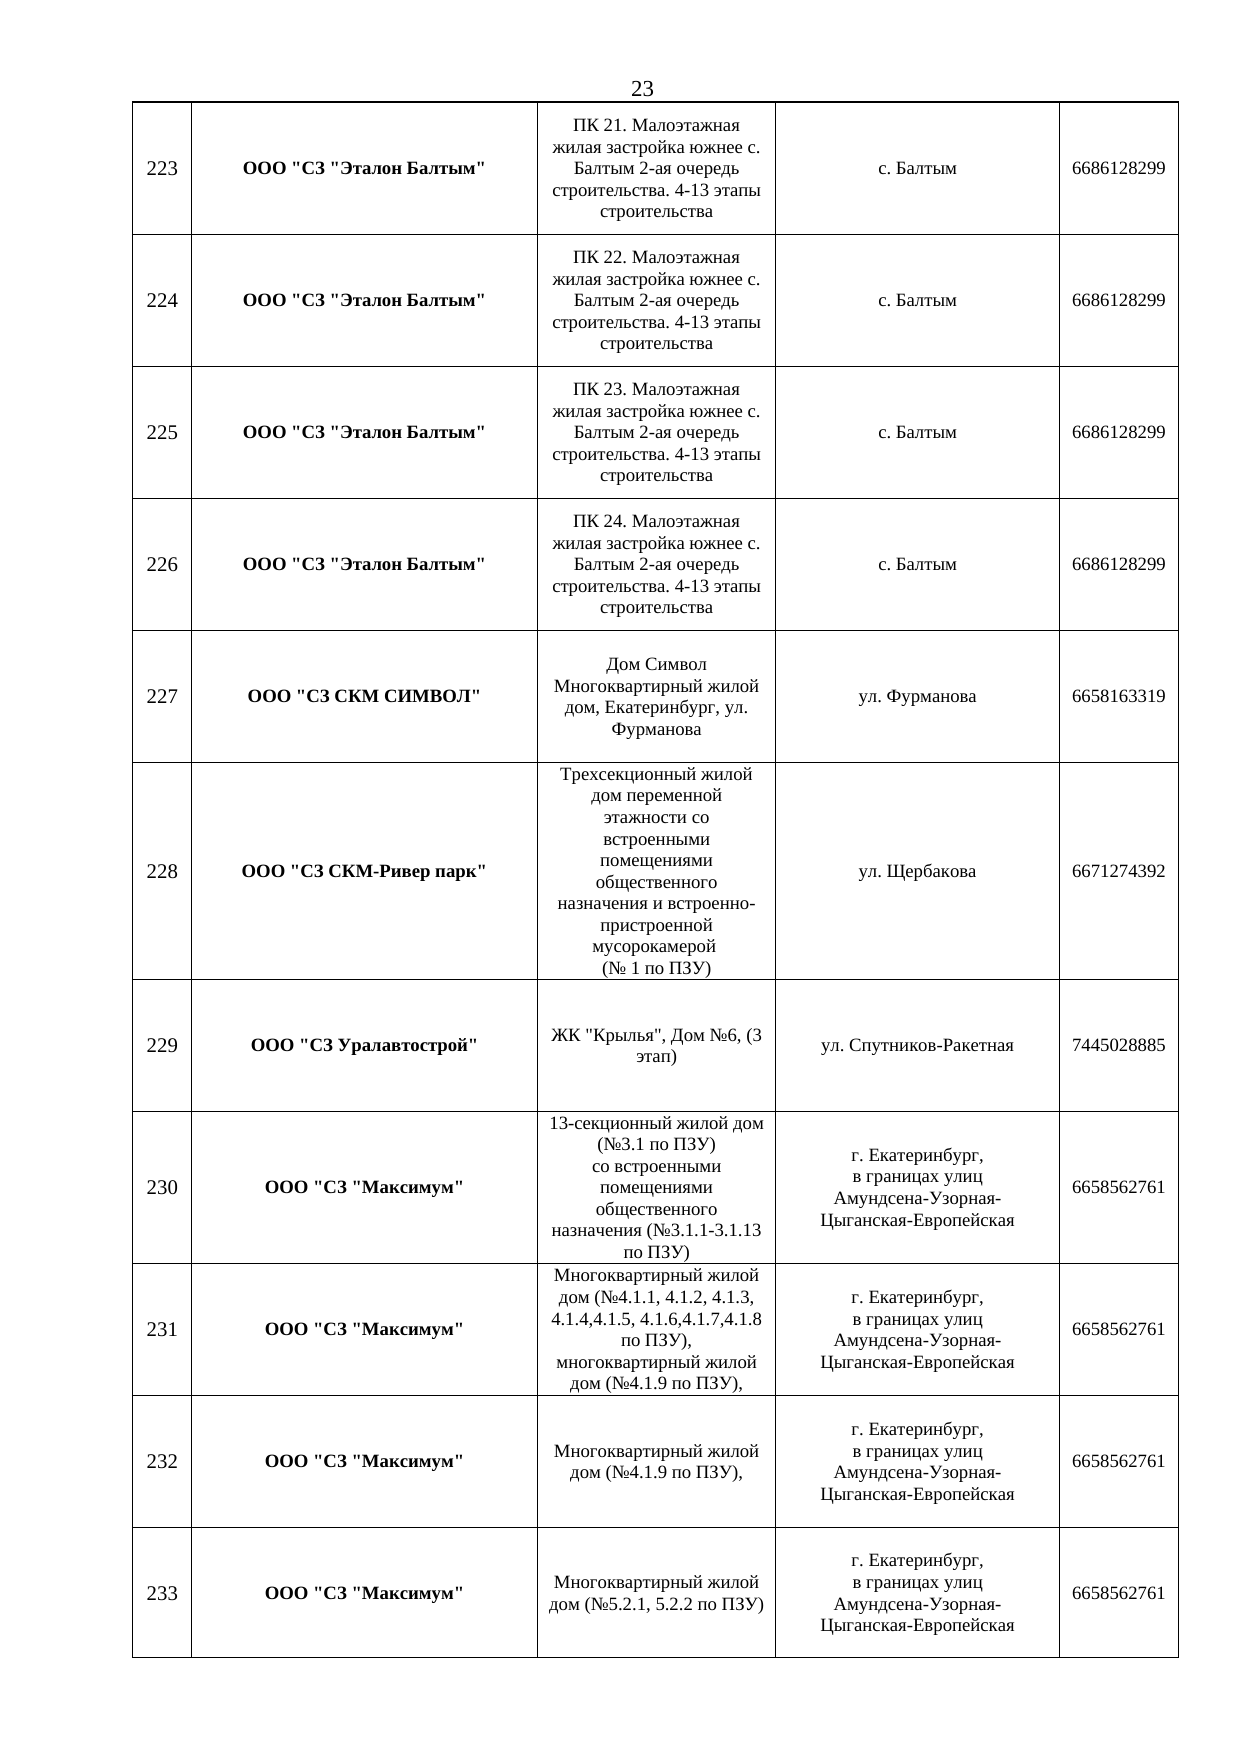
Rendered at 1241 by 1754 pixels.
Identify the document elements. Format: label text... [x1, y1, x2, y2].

table_cell 6686128299 [1060, 235, 1178, 366]
table_cell ООО "СЗ СКМ СИМВОЛ" [192, 631, 537, 762]
table_cell ул. Фурманова [776, 631, 1059, 762]
table_cell г. Екатеринбург, в границах улиц Амундсена-Узорная-Цыганская-Европейская [776, 1112, 1059, 1262]
table_cell ООО "СЗ "Максимум" [192, 1112, 537, 1262]
table_cell ПК 23. Малоэтажная жилая застройка южнее с. Балтым 2-ая очередь строительства. 4-13 этапы строительства [538, 367, 775, 498]
table_cell ООО "СЗ СКМ-Ривер парк" [192, 763, 537, 978]
table_cell 13-секционный жилой дом (№3.1 по ПЗУ) со встроенными помещениями общественного назначения (№3.1.1-3.1.13 по ПЗУ) [538, 1112, 775, 1262]
table_cell ПК 21. Малоэтажная жилая застройка южнее с. Балтым 2-ая очередь строительства. 4-13 этапы строительства [538, 103, 775, 233]
table_cell ООО "СЗ "Эталон Балтым" [192, 103, 537, 233]
table_cell ПК 22. Малоэтажная жилая застройка южнее с. Балтым 2-ая очередь строительства. 4-13 этапы строительства [538, 235, 775, 366]
table_cell г. Екатеринбург, в границах улиц Амундсена-Узорная-Цыганская-Европейская [776, 1264, 1059, 1394]
table_cell Многоквартирный жилой дом (№5.2.1, 5.2.2 по ПЗУ) [538, 1528, 775, 1657]
table_cell 226 [133, 499, 191, 630]
table_cell 224 [133, 235, 191, 366]
table_cell 233 [133, 1528, 191, 1657]
table_cell ООО "СЗ "Эталон Балтым" [192, 367, 537, 498]
table_cell 228 [133, 763, 191, 978]
table_cell с. Балтым [776, 103, 1059, 233]
table_cell ООО "СЗ "Максимум" [192, 1264, 537, 1394]
table_cell с. Балтым [776, 367, 1059, 498]
table_cell ул. Щербакова [776, 763, 1059, 978]
table_cell 7445028885 [1060, 980, 1178, 1111]
table_cell 227 [133, 631, 191, 762]
table_cell 6686128299 [1060, 367, 1178, 498]
table_cell 232 [133, 1396, 191, 1527]
table_cell Дом Символ Многоквартирный жилой дом, Екатеринбург, ул. Фурманова [538, 631, 775, 762]
table_cell Многоквартирный жилой дом (№4.1.9 по ПЗУ), [538, 1396, 775, 1527]
table_cell 6658562761 [1060, 1528, 1178, 1657]
table_cell 6686128299 [1060, 499, 1178, 630]
table_cell 229 [133, 980, 191, 1111]
table_cell 230 [133, 1112, 191, 1262]
table_cell г. Екатеринбург, в границах улиц Амундсена-Узорная-Цыганская-Европейская [776, 1396, 1059, 1527]
table_cell 6658163319 [1060, 631, 1178, 762]
table_cell 223 [133, 103, 191, 233]
table_cell ООО "СЗ "Эталон Балтым" [192, 235, 537, 366]
table_cell 6658562761 [1060, 1112, 1178, 1262]
table_cell ПК 24. Малоэтажная жилая застройка южнее с. Балтым 2-ая очередь строительства. 4-13 этапы строительства [538, 499, 775, 630]
table_cell Трехсекционный жилой дом переменной этажности со встроенными помещениями общественного назначения и встроенно-пристроенной мусорокамерой (№ 1 по ПЗУ) [538, 763, 775, 978]
table_cell 225 [133, 367, 191, 498]
table_cell с. Балтым [776, 235, 1059, 366]
table_cell ул. Спутников-Ракетная [776, 980, 1059, 1111]
table_cell ЖК "Крылья", Дом №6, (3 этап) [538, 980, 775, 1111]
table_cell с. Балтым [776, 499, 1059, 630]
table_cell г. Екатеринбург, в границах улиц Амундсена-Узорная-Цыганская-Европейская [776, 1528, 1059, 1657]
table_cell Многоквартирный жилой дом (№4.1.1, 4.1.2, 4.1.3, 4.1.4,4.1.5, 4.1.6,4.1.7,4.1.8 по ПЗУ), многоквартирный жилой дом (№4.1.9 по ПЗУ), [538, 1264, 775, 1394]
table_cell ООО "СЗ "Эталон Балтым" [192, 499, 537, 630]
table_cell ООО "СЗ Уралавтострой" [192, 980, 537, 1111]
table_cell ООО "СЗ "Максимум" [192, 1396, 537, 1527]
table_cell 6658562761 [1060, 1264, 1178, 1394]
table_cell ООО "СЗ "Максимум" [192, 1528, 537, 1657]
table_cell 6671274392 [1060, 763, 1178, 978]
table_cell 6686128299 [1060, 103, 1178, 233]
table_cell 6658562761 [1060, 1396, 1178, 1527]
table_cell 231 [133, 1264, 191, 1394]
